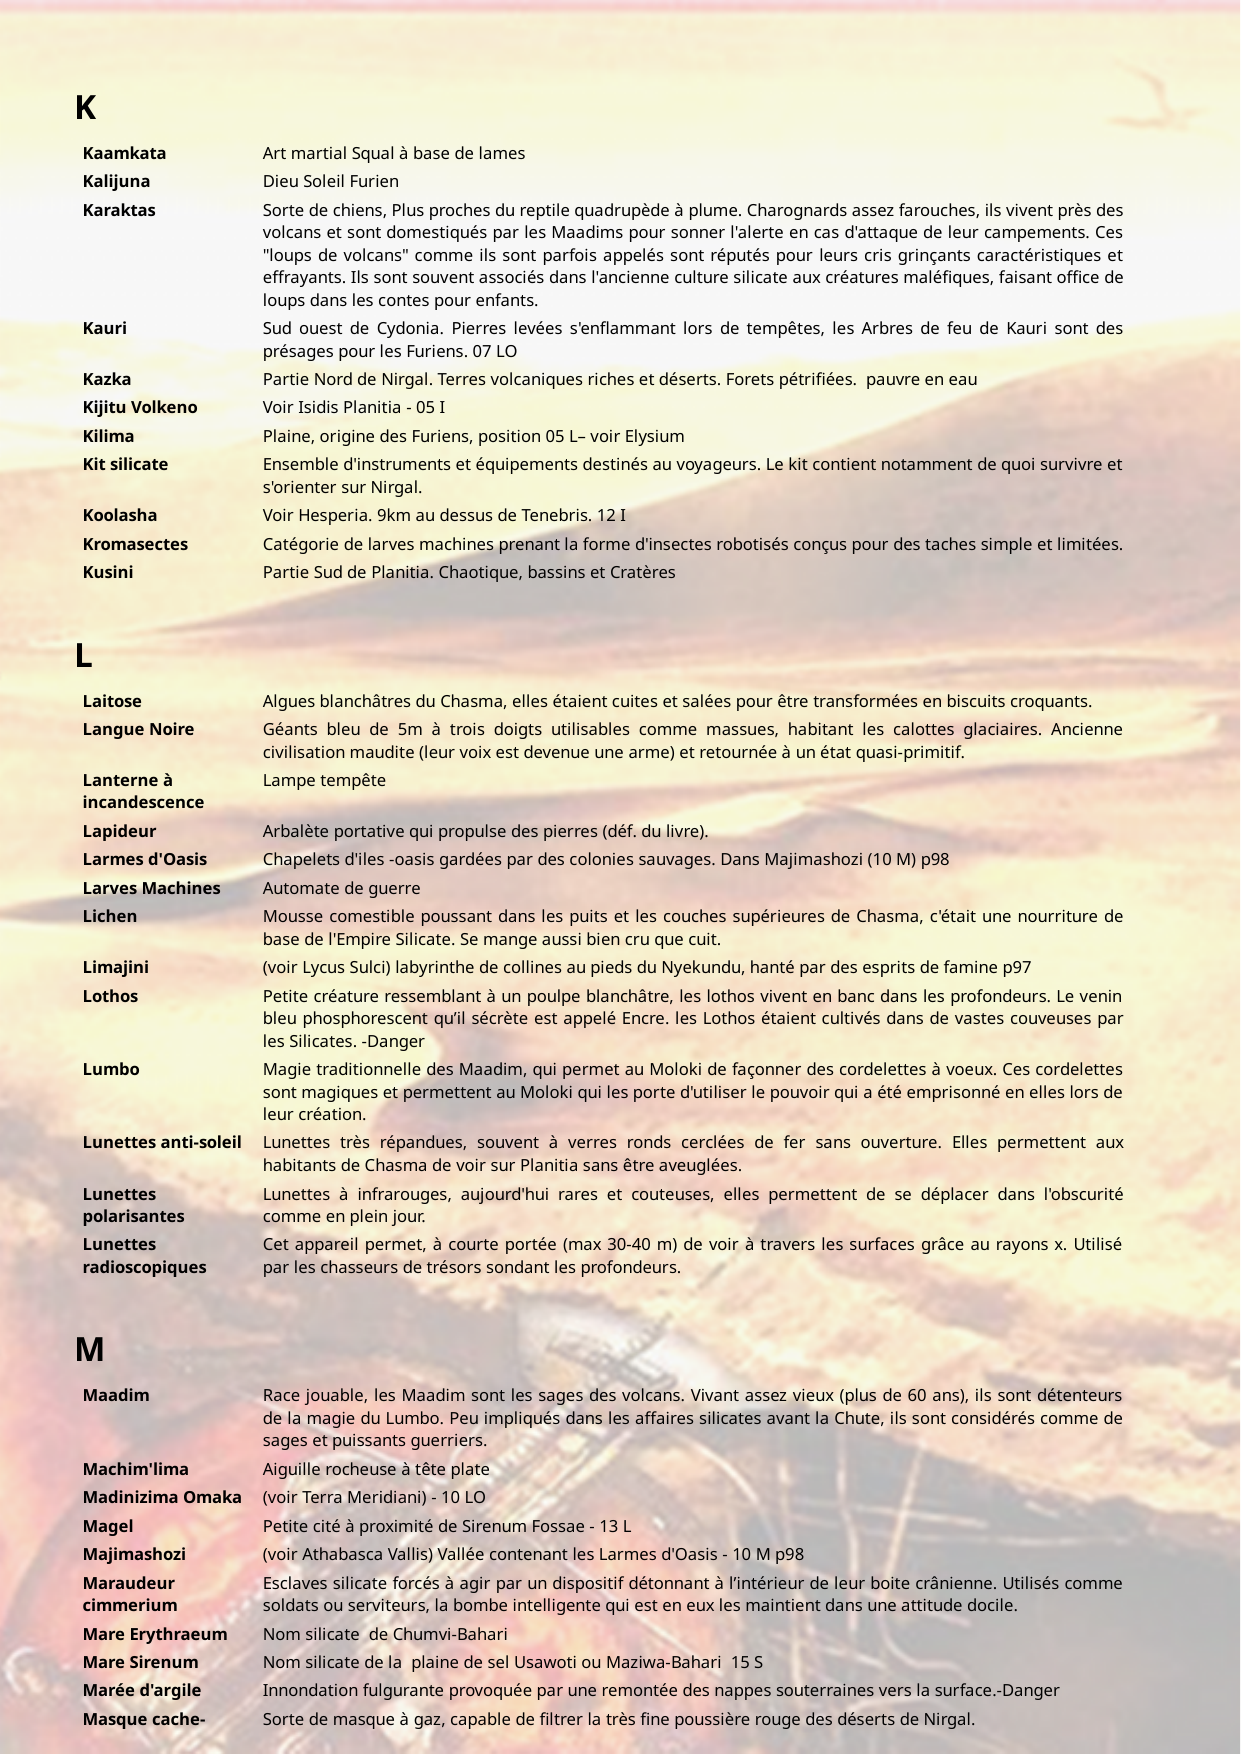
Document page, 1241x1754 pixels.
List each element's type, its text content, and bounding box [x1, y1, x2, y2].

table_cell [0, 1623, 79, 1651]
table_cell [1128, 1515, 1240, 1543]
table_cell [0, 561, 79, 589]
table_cell [1128, 199, 1240, 317]
table_cell Mare Erythraeum [79, 1623, 259, 1651]
table_cell Lumbo [79, 1058, 259, 1131]
table_cell [1128, 1708, 1240, 1736]
table_cell [0, 848, 79, 877]
table_cell Lampe tempête [260, 769, 1127, 820]
text K [0, 83, 1240, 129]
table_cell Automate de guerre [260, 877, 1127, 905]
table_cell Petite créature ressemblant à un poulpe blanchâtre, les lothos vivent en banc dans les profondeurs. Le venin bleu phosphorescent qu’il sécrète est appelé Encre. les Lothos étaient cultivés dans de vastes couveuses par les Silicates. -Danger [260, 985, 1127, 1058]
table_cell [0, 1543, 79, 1572]
table_header Koolasha [79, 504, 259, 533]
table_cell [1128, 170, 1240, 198]
table_cell [1128, 769, 1240, 820]
table_cell [1128, 1651, 1240, 1679]
table_cell [1128, 985, 1240, 1058]
table_cell Sorte de masque à gaz, capable de filtrer la très fine poussière rouge des déserts de Nirgal. [260, 1708, 1127, 1736]
table_cell Voir Isidis Planitia - 05 I [260, 396, 1127, 425]
table_cell Kalijuna [79, 170, 259, 198]
table_cell [0, 985, 79, 1058]
table_cell [1128, 317, 1240, 368]
table_cell [0, 453, 79, 504]
table_cell Kusini [79, 561, 259, 589]
table_cell [0, 425, 79, 453]
table_cell [1128, 1572, 1240, 1622]
table_cell [1128, 1623, 1240, 1651]
table_cell [1128, 905, 1240, 956]
table_cell Magel [79, 1515, 259, 1543]
table_header [1128, 1384, 1240, 1458]
table_header [1128, 690, 1240, 718]
table_cell Larves Machines [79, 877, 259, 905]
table_cell [0, 1572, 79, 1622]
table_cell Sud ouest de Cydonia. Pierres levées s'enflammant lors de tempêtes, les Arbres de feu de Kauri sont des présages pour les Furiens. 07 LO [260, 317, 1127, 368]
table_cell [0, 317, 79, 368]
table_cell Lanterne à incandescence [79, 769, 259, 820]
table_cell [1128, 425, 1240, 453]
table_header Algues blanchâtres du Chasma, elles étaient cuites et salées pour être transformées en biscuits croquants. [260, 690, 1127, 718]
table_cell [0, 1458, 79, 1486]
table_cell [0, 1058, 79, 1131]
table_cell (voir Terra Meridiani) - 10 LO [260, 1486, 1127, 1515]
table_cell Kromasectes [79, 533, 259, 561]
table_cell Maraudeur cimmerium [79, 1572, 259, 1622]
table_cell [1128, 453, 1240, 504]
table_header [0, 690, 79, 718]
table_cell [1128, 1131, 1240, 1182]
table_cell [1128, 533, 1240, 561]
table_cell Kit silicate [79, 453, 259, 504]
table_header Art martial Squal à base de lames [260, 142, 1127, 170]
table_header [0, 504, 79, 533]
table_cell Lichen [79, 905, 259, 956]
table_cell Karaktas [79, 199, 259, 317]
table_cell [1128, 718, 1240, 769]
table_cell [1128, 848, 1240, 877]
table_cell [0, 199, 79, 317]
table_cell Machim'lima [79, 1458, 259, 1486]
table_cell (voir Lycus Sulci) labyrinthe de collines au pieds du Nyekundu, hanté par des esprits de famine p97 [260, 956, 1127, 984]
table_cell Petite cité à proximité de Sirenum Fossae - 13 L [260, 1515, 1127, 1543]
table_cell Ensemble d'instruments et équipements destinés au voyageurs. Le kit contient notamment de quoi survivre et s'orienter sur Nirgal. [260, 453, 1127, 504]
table_header [1128, 142, 1240, 170]
table_cell Magie traditionnelle des Maadim, qui permet au Moloki de façonner des cordelettes à voeux. Ces cordelettes sont magiques et permettent au Moloki qui les porte d'utiliser le pouvoir qui a été emprisonné en elles lors de leur création. [260, 1058, 1127, 1131]
table_cell [0, 1233, 79, 1284]
table_cell [1128, 1058, 1240, 1131]
table_cell [1128, 956, 1240, 984]
text M [0, 1326, 1240, 1372]
table_header Race jouable, les Maadim sont les sages des volcans. Vivant assez vieux (plus de 60 ans), ils sont détenteurs de la magie du Lumbo. Peu impliqués dans les affaires silicates avant la Chute, ils sont considérés comme de sages et puissants guerriers. [260, 1384, 1127, 1458]
table_cell Majimashozi [79, 1543, 259, 1572]
table_cell [1128, 1679, 1240, 1708]
table_cell (voir Athabasca Vallis) Vallée contenant les Larmes d'Oasis - 10 M p98 [260, 1543, 1127, 1572]
table_cell Arbalète portative qui propulse des pierres (déf. du livre). [260, 820, 1127, 848]
table_cell [1128, 396, 1240, 425]
table_header Maadim [79, 1384, 259, 1458]
table_cell [1128, 368, 1240, 396]
table_cell Partie Sud de Planitia. Chaotique, bassins et Cratères [260, 561, 1127, 589]
table_cell [0, 718, 79, 769]
table_header [1128, 1183, 1240, 1233]
table_cell Lunettes anti-soleil [79, 1131, 259, 1182]
table_cell [0, 956, 79, 984]
table_cell Larmes d'Oasis [79, 848, 259, 877]
table_header [1128, 504, 1240, 533]
table_cell Sorte de chiens, Plus proches du reptile quadrupède à plume. Charognards assez farouches, ils vivent près des volcans et sont domestiqués par les Maadims pour sonner l'alerte en cas d'attaque de leur campements. Ces "loups de volcans" comme ils sont parfois appelés sont réputés pour leurs cris grinçants caractéristiques et effrayants. Ils sont souvent associés dans l'ancienne culture silicate aux créatures maléfiques, faisant office de loups dans les contes pour enfants. [260, 199, 1127, 317]
table_cell Lunettes très répandues, souvent à verres ronds cerclées de fer sans ouverture. Elles permettent aux habitants de Chasma de voir sur Planitia sans être aveuglées. [260, 1131, 1127, 1182]
table_cell Madinizima Omaka [79, 1486, 259, 1515]
table_cell [0, 396, 79, 425]
table_cell [0, 877, 79, 905]
table_cell Nom silicate de la plaine de sel Usawoti ou Maziwa-Bahari 15 S [260, 1651, 1127, 1679]
table_header Voir Hesperia. 9km au dessus de Tenebris. 12 I [260, 504, 1127, 533]
table_cell Aiguille rocheuse à tête plate [260, 1458, 1127, 1486]
table_cell [1128, 1486, 1240, 1515]
table_cell Chapelets d'iles -oasis gardées par des colonies sauvages. Dans Majimashozi (10 M) p98 [260, 848, 1127, 877]
table_cell [0, 905, 79, 956]
table_cell [0, 1131, 79, 1182]
table_header [0, 142, 79, 170]
table_cell Plaine, origine des Furiens, position 05 L– voir Elysium [260, 425, 1127, 453]
table_cell Kijitu Volkeno [79, 396, 259, 425]
table_header Laitose [79, 690, 259, 718]
table_cell Kilima [79, 425, 259, 453]
table_cell Masque cache- [79, 1708, 259, 1736]
table_cell [1128, 877, 1240, 905]
table_cell [0, 1486, 79, 1515]
table_cell [0, 1651, 79, 1679]
table_cell Lothos [79, 985, 259, 1058]
table_header [0, 1384, 79, 1458]
table_cell [0, 368, 79, 396]
table_cell Dieu Soleil Furien [260, 170, 1127, 198]
table_cell [0, 1708, 79, 1736]
table_header [0, 1183, 79, 1233]
table_cell Partie Nord de Nirgal. Terres volcaniques riches et déserts. Forets pétrifiées. pauvre en eau [260, 368, 1127, 396]
table_cell Cet appareil permet, à courte portée (max 30-40 m) de voir à travers les surfaces grâce au rayons x. Utilisé par les chasseurs de trésors sondant les profondeurs. [260, 1233, 1127, 1284]
table_cell [1128, 820, 1240, 848]
table_cell Lunettes radioscopiques [79, 1233, 259, 1284]
table_cell [0, 1515, 79, 1543]
table_cell [0, 1679, 79, 1708]
table_cell Langue Noire [79, 718, 259, 769]
table_header Lunettes à infrarouges, aujourd'hui rares et couteuses, elles permettent de se déplacer dans l'obscurité comme en plein jour. [260, 1183, 1127, 1233]
table_cell Kazka [79, 368, 259, 396]
table_cell [1128, 1543, 1240, 1572]
table_cell [1128, 561, 1240, 589]
table_header Lunettes polarisantes [79, 1183, 259, 1233]
table_cell Marée d'argile [79, 1679, 259, 1708]
table_cell [1128, 1233, 1240, 1284]
table_cell Kauri [79, 317, 259, 368]
table_header Kaamkata [79, 142, 259, 170]
table_cell Esclaves silicate forcés à agir par un dispositif détonnant à l’intérieur de leur boite crânienne. Utilisés comme soldats ou serviteurs, la bombe intelligente qui est en eux les maintient dans une attitude docile. [260, 1572, 1127, 1622]
table_cell Mousse comestible poussant dans les puits et les couches supérieures de Chasma, c'était une nourriture de base de l'Empire Silicate. Se mange aussi bien cru que cuit. [260, 905, 1127, 956]
table_cell [0, 170, 79, 198]
table_cell Catégorie de larves machines prenant la forme d'insectes robotisés conçus pour des taches simple et limitées. [260, 533, 1127, 561]
table_cell Innondation fulgurante provoquée par une remontée des nappes souterraines vers la surface.-Danger [260, 1679, 1127, 1708]
table_cell Mare Sirenum [79, 1651, 259, 1679]
table_cell Nom silicate de Chumvi-Bahari [260, 1623, 1127, 1651]
text L [0, 631, 1240, 677]
table_cell [0, 533, 79, 561]
table_cell [0, 820, 79, 848]
table_cell [1128, 1458, 1240, 1486]
table_cell [0, 769, 79, 820]
table_cell Lapideur [79, 820, 259, 848]
table_cell Limajini [79, 956, 259, 984]
picture [0, 0, 1241, 1754]
table_cell Géants bleu de 5m à trois doigts utilisables comme massues, habitant les calottes glaciaires. Ancienne civilisation maudite (leur voix est devenue une arme) et retournée à un état quasi-primitif. [260, 718, 1127, 769]
